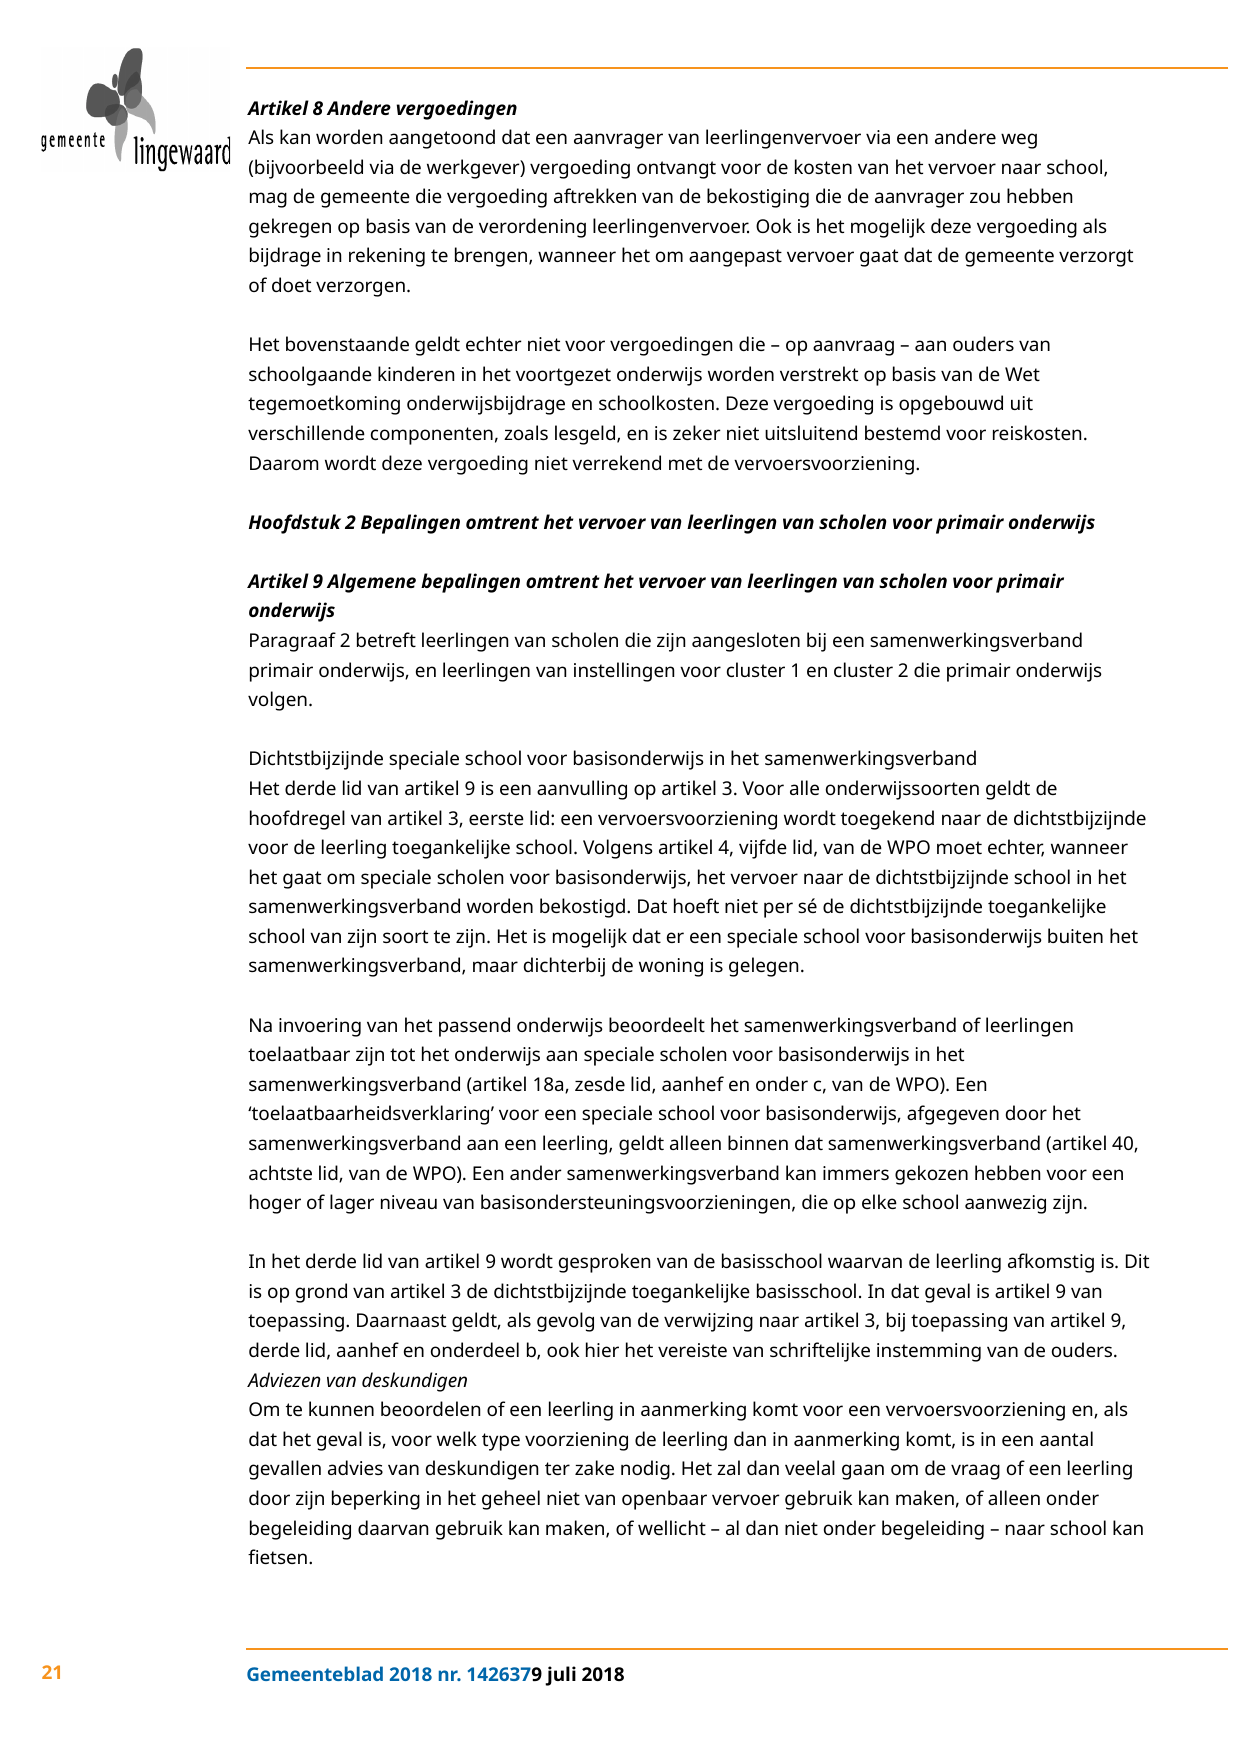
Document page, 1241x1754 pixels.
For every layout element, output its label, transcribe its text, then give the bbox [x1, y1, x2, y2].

text Als kan worden aangetoond dat een aanvrager van leerlingenvervoer via een andere weg (bijvoorbeeld via de werkgever) vergoeding ontvangt voor de kosten van het vervoer naar school, mag de gemeente die vergoeding aftrekken van de bekostiging die de aanvrager zou hebben gekregen op basis van de verordening leerlingenvervoer. Ook is het mogelijk deze vergoeding als bijdrage in rekening te brengen, wanneer het om aangepast vervoer gaat dat de gemeente verzorgt of doet verzorgen. [248, 124, 1152, 298]
text Hoofdstuk 2 Bepalingen omtrent het vervoer van leerlingen van scholen voor primair onderwijs [248, 509, 1152, 535]
picture [41, 47, 231, 172]
text In het derde lid van artikel 9 wordt gesproken van de basisschool waarvan de leerling afkomstig is. Dit is op grond van artikel 3 de dichtstbijzijnde toegankelijke basisschool. In dat geval is artikel 9 van toepassing. Daarnaast geldt, als gevolg van de verwijzing naar artikel 3, bij toepassing van artikel 9, derde lid, aanhef en onderdeel b, ook hier het vereiste van schriftelijke instemming van de ouders. [248, 1248, 1152, 1363]
text Het derde lid van artikel 9 is een aanvulling op artikel 3. Voor alle onderwijssoorten geldt de hoofdregel van artikel 3, eerste lid: een vervoersvoorziening wordt toegekend naar de dichtstbijzijnde voor de leerling toegankelijke school. Volgens artikel 4, vijfde lid, van de WPO moet echter, wanneer het gaat om speciale scholen voor basisonderwijs, het vervoer naar de dichtstbijzijnde school in het samenwerkingsverband worden bekostigd. Dat hoeft niet per sé de dichtstbijzijnde toegankelijke school van zijn soort te zijn. Het is mogelijk dat er een speciale school voor basisonderwijs buiten het samenwerkingsverband, maar dichterbij de woning is gelegen. [248, 775, 1152, 978]
text Na invoering van het passend onderwijs beoordeelt het samenwerkingsverband of leerlingen toelaatbaar zijn tot het onderwijs aan speciale scholen voor basisonderwijs in het samenwerkingsverband (artikel 18a, zesde lid, aanhef en onder c, van de WPO). Een ‘toelaatbaarheidsverklaring’ voor een speciale school voor basisonderwijs, afgegeven door het samenwerkingsverband aan een leerling, geldt alleen binnen dat samenwerkingsverband (artikel 40, achtste lid, van de WPO). Een ander samenwerkingsverband kan immers gekozen hebben voor een hoger of lager niveau van basisondersteuningsvoorzieningen, die op elke school aanwezig zijn. [248, 1012, 1152, 1215]
text Het bovenstaande geldt echter niet voor vergoedingen die – op aanvraag – aan ouders van schoolgaande kinderen in het voortgezet onderwijs worden verstrekt op basis van de Wet tegemoetkoming onderwijsbijdrage en schoolkosten. Deze vergoeding is opgebouwd uit verschillende componenten, zoals lesgeld, en is zeker niet uitsluitend bestemd voor reiskosten. Daarom wordt deze vergoeding niet verrekend met de vervoersvoorziening. [248, 331, 1152, 476]
text Dichtstbijzijnde speciale school voor basisonderwijs in het samenwerkingsverband [248, 746, 1152, 771]
text Artikel 9 Algemene bepalingen omtrent het vervoer van leerlingen van scholen voor primair onderwijs [248, 568, 1152, 623]
text Om te kunnen beoordelen of een leerling in aanmerking komt voor een vervoersvoorziening en, als dat het geval is, voor welk type voorziening de leerling dan in aanmerking komt, is in een aantal gevallen advies van deskundigen ter zake nodig. Het zal dan veelal gaan om de vraag of een leerling door zijn beperking in het geheel niet van openbaar vervoer gebruik kan maken, of alleen onder begeleiding daarvan gebruik kan maken, of wellicht – al dan niet onder begeleiding – naar school kan fietsen. [248, 1396, 1152, 1570]
text Artikel 8 Andere vergoedingen [248, 95, 1152, 121]
text Adviezen van deskundigen [248, 1367, 1152, 1393]
text Paragraaf 2 betreft leerlingen van scholen die zijn aangesloten bij een samenwerkingsverband primair onderwijs, en leerlingen van instellingen voor cluster 1 en cluster 2 die primair onderwijs volgen. [248, 627, 1152, 712]
